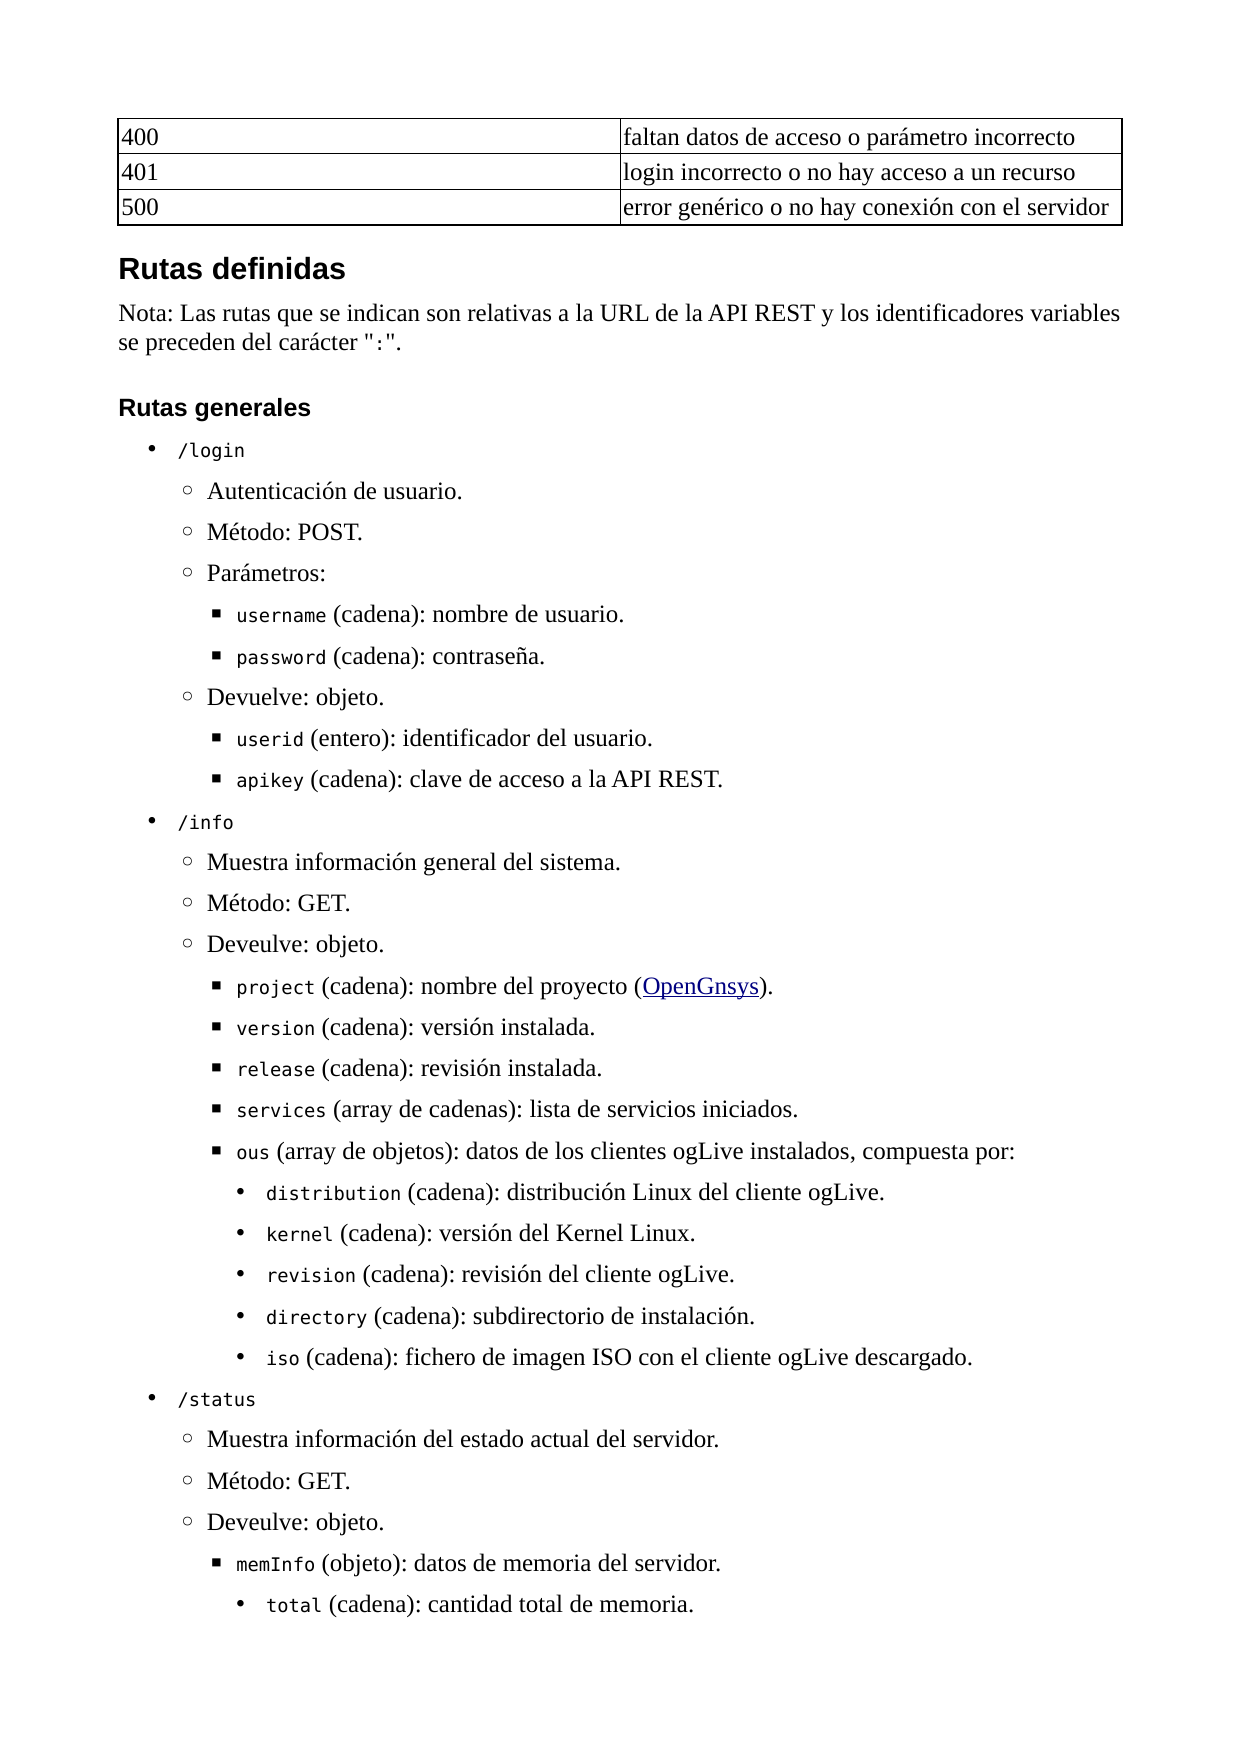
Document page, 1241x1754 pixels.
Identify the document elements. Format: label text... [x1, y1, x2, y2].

list directory (cadena): subdirectorio de instalación. [236, 1301, 1122, 1329]
table_cell error genérico o no hay conexión con el servidor [621, 190, 1121, 224]
list revision (cadena): revisión del cliente ogLive. [236, 1259, 1122, 1288]
table_cell login incorrecto o no hay acceso a un recurso [621, 154, 1121, 188]
text Nota: Las rutas que se indican son relativas a la URL de la API REST y los identificadores variables se preceden del carácter ":". [118, 298, 1122, 356]
list project (cadena): nombre del proyecto (OpenGnsys). [207, 971, 1122, 999]
list Método: POST. [177, 517, 1122, 546]
list /login [148, 434, 1122, 463]
list Devuelve: objeto. [177, 682, 1122, 711]
list /status [148, 1383, 1122, 1412]
list Método: GET. [177, 1466, 1122, 1494]
list distribution (cadena): distribución Linux del cliente ogLive. [236, 1177, 1122, 1206]
list apikey (cadena): clave de acceso a la API REST. [207, 764, 1122, 793]
subtitle Rutas generales [118, 393, 1122, 422]
list Parámetros: [177, 558, 1122, 587]
table_cell 401 [119, 154, 620, 188]
list version (cadena): versión instalada. [207, 1012, 1122, 1041]
list services (array de cadenas): lista de servicios iniciados. [207, 1094, 1122, 1123]
list Autenticación de usuario. [177, 476, 1122, 504]
table_cell 500 [119, 190, 620, 224]
list userid (entero): identificador del usuario. [207, 723, 1122, 752]
list memInfo (objeto): datos de memoria del servidor. [207, 1548, 1122, 1577]
list Muestra información general del sistema. [177, 847, 1122, 876]
subtitle Rutas definidas [118, 251, 1122, 286]
table_cell faltan datos de acceso o parámetro incorrecto [621, 119, 1121, 153]
list release (cadena): revisión instalada. [207, 1053, 1122, 1082]
list Método: GET. [177, 888, 1122, 917]
list /info [148, 806, 1122, 834]
list ous (array de objetos): datos de los clientes ogLive instalados, compuesta por: [207, 1136, 1122, 1164]
list total (cadena): cantidad total de memoria. [236, 1589, 1122, 1618]
list password (cadena): contraseña. [207, 641, 1122, 669]
list Deveulve: objeto. [177, 1507, 1122, 1536]
list Deveulve: objeto. [177, 929, 1122, 958]
table_cell 400 [119, 119, 620, 153]
list username (cadena): nombre de usuario. [207, 599, 1122, 628]
list iso (cadena): fichero de imagen ISO con el cliente ogLive descargado. [236, 1342, 1122, 1371]
list kernel (cadena): versión del Kernel Linux. [236, 1218, 1122, 1247]
list Muestra información del estado actual del servidor. [177, 1424, 1122, 1453]
